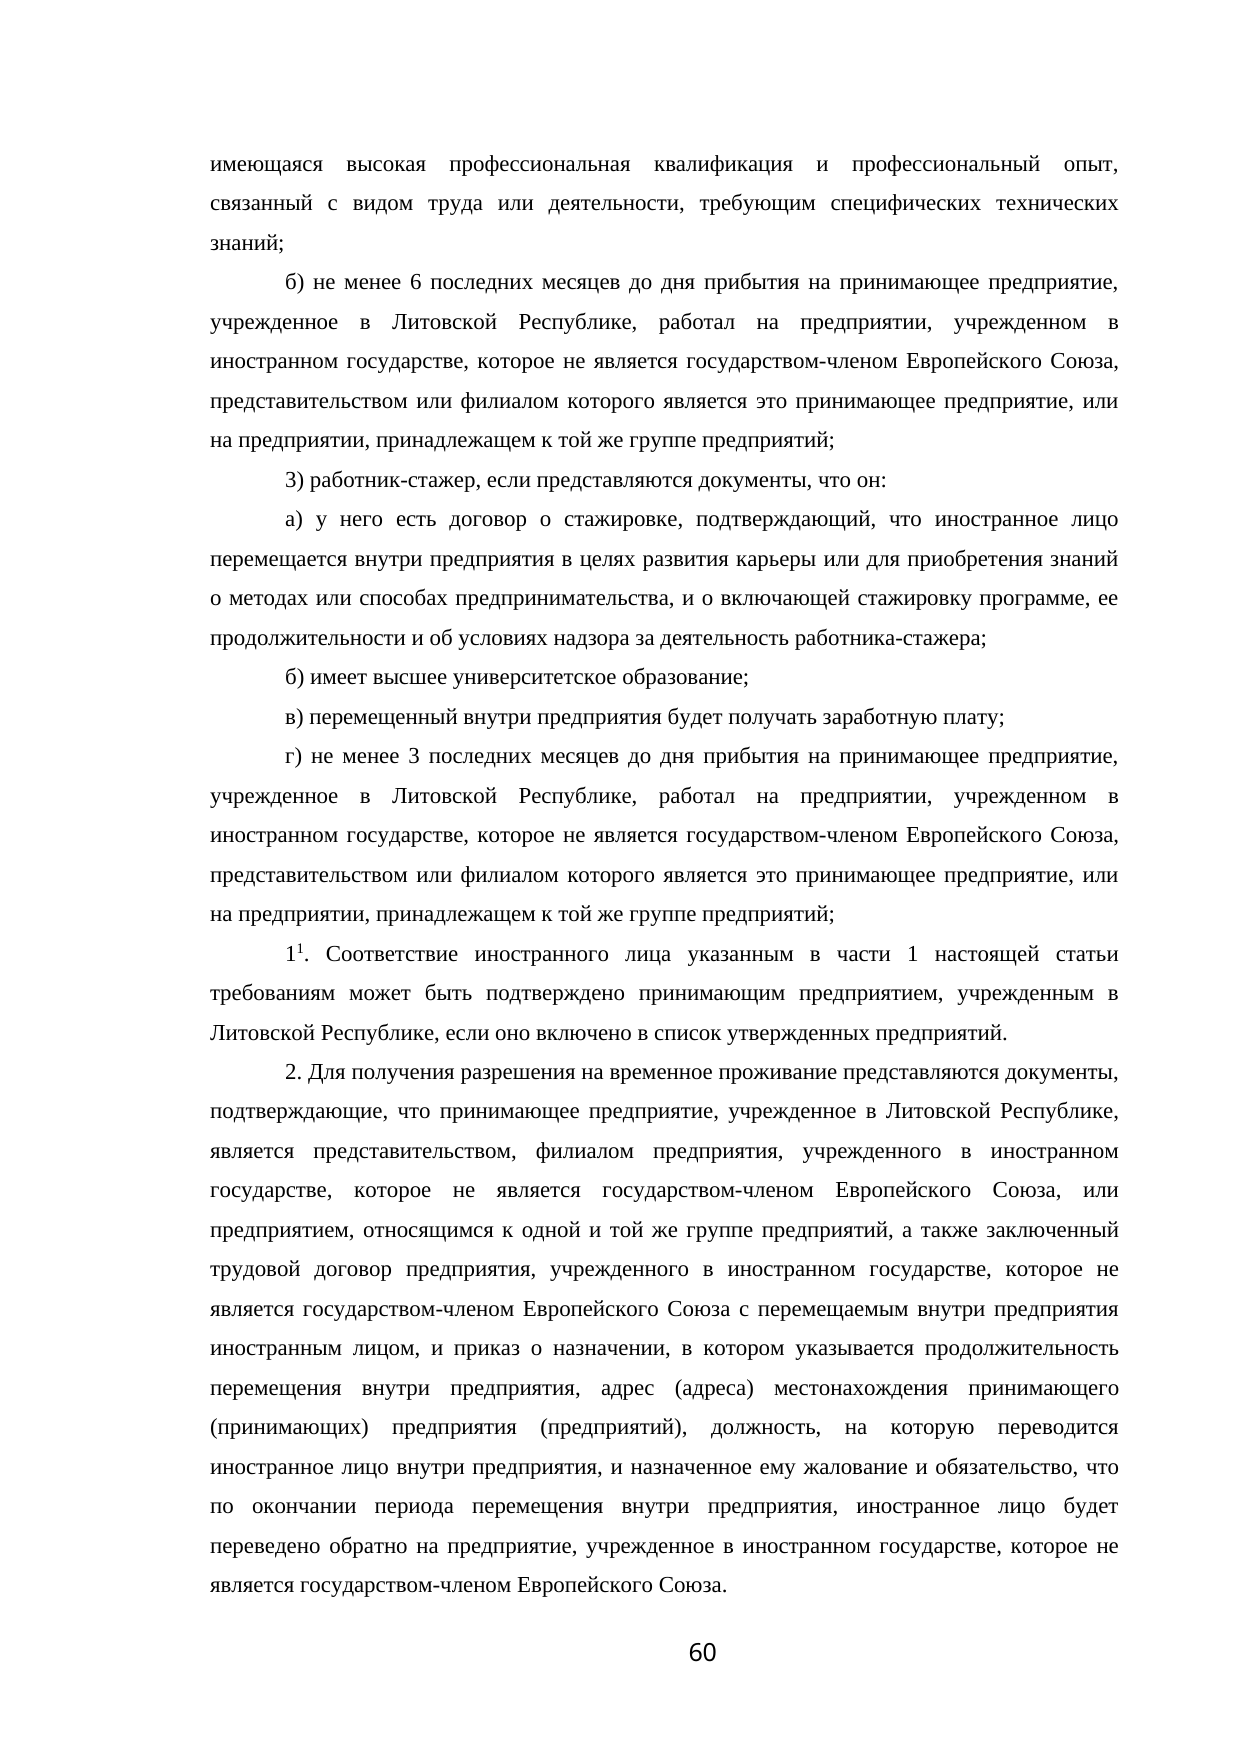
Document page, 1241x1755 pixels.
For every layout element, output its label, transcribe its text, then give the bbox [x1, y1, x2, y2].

text а) у него есть договор о стажировке, подтверждающий, что иностранное лицо перемещается внутри предприятия в целях развития карьеры или для приобретения знаний о методах или способах предпринимательства, и о включающей стажировку программе, ее продолжительности и об условиях надзора за деятельность работника-стажера; [210, 505, 1120, 650]
text 3) работник-стажер, если представляются документы, что он: [210, 466, 1120, 492]
text в) перемещенный внутри предприятия будет получать заработную плату; [210, 703, 1120, 729]
text б) имеет высшее университетское образование; [210, 663, 1120, 689]
text имеющаяся высокая профессиональная квалификация и профессиональный опыт, связанный с видом труда или деятельности, требующим специфических технических знаний; [210, 150, 1120, 255]
text 2. Для получения разрешения на временное проживание представляются документы, подтверждающие, что принимающее предприятие, учрежденное в Литовской Республике, является представительством, филиалом предприятия, учрежденного в иностранном государстве, которое не является государством-членом Европейского Союза, или предприятием, относящимся к одной и той же группе предприятий, а также заключенный трудовой договор предприятия, учрежденного в иностранном государстве, которое не является государством-членом Европейского Союза с перемещаемым внутри предприятия иностранным лицом, и приказ о назначении, в котором указывается продолжительность перемещения внутри предприятия, адрес (адреса) местонахождения принимающего (принимающих) предприятия (предприятий), должность, на которую переводится иностранное лицо внутри предприятия, и назначенное ему жалование и обязательство, что по окончании периода перемещения внутри предприятия, иностранное лицо будет переведено обратно на предприятие, учрежденное в иностранном государстве, которое не является государством-членом Европейского Союза. [210, 1058, 1120, 1598]
text 11. Соответствие иностранного лица указанным в части 1 настоящей статьи требованиям может быть подтверждено принимающим предприятием, учрежденным в Литовской Республике, если оно включено в список утвержденных предприятий. [210, 939, 1120, 1045]
text г) не менее 3 последних месяцев до дня прибытия на принимающее предприятие, учрежденное в Литовской Республике, работал на предприятии, учрежденном в иностранном государстве, которое не является государством-членом Европейского Союза, представительством или филиалом которого является это принимающее предприятие, или на предприятии, принадлежащем к той же группе предприятий; [210, 742, 1120, 926]
text б) не менее 6 последних месяцев до дня прибытия на принимающее предприятие, учрежденное в Литовской Республике, работал на предприятии, учрежденном в иностранном государстве, которое не является государством-членом Европейского Союза, представительством или филиалом которого является это принимающее предприятие, или на предприятии, принадлежащем к той же группе предприятий; [210, 268, 1120, 453]
